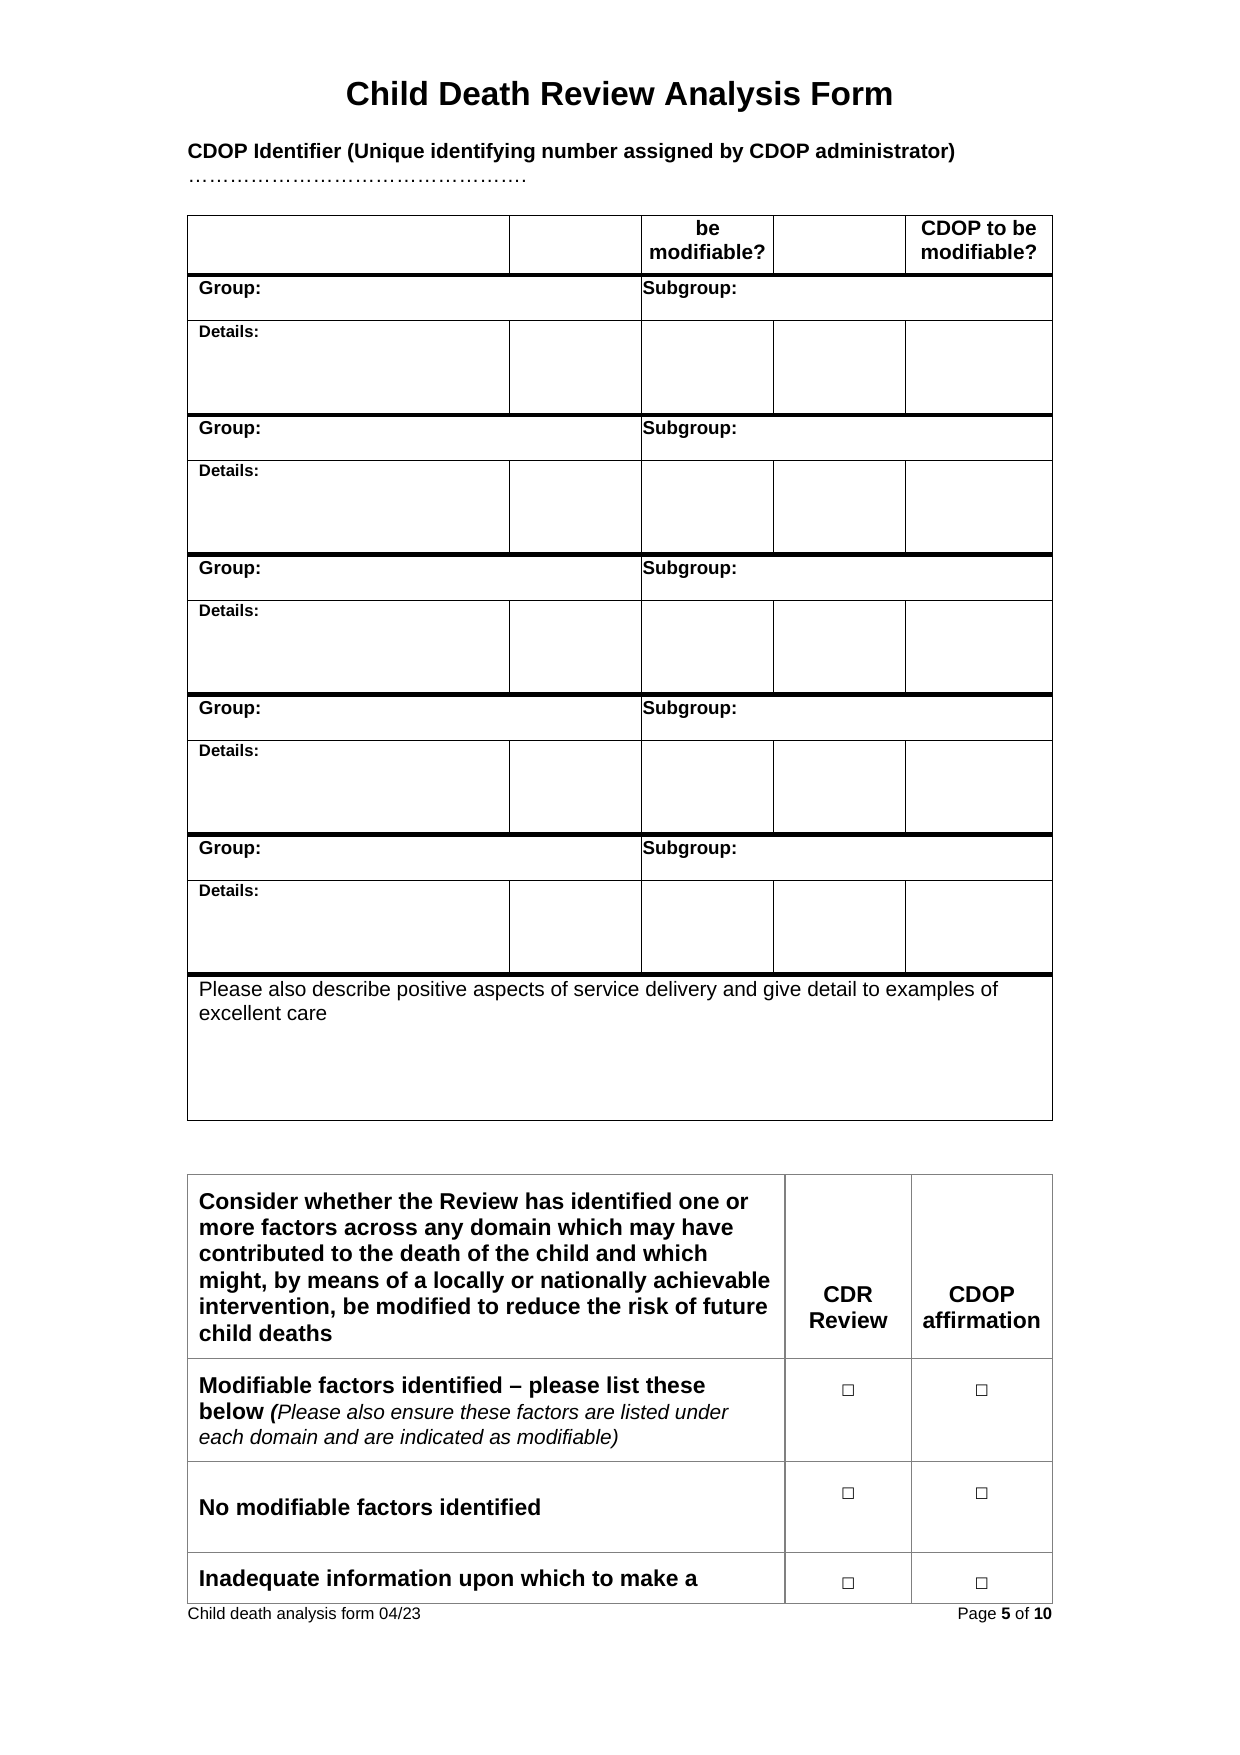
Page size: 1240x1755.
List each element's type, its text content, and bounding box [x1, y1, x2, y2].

table_cell [510, 216, 641, 272]
table_cell [774, 321, 905, 412]
table_cell [510, 881, 641, 972]
table_cell [774, 881, 905, 972]
table_cell ☐ [912, 1359, 1052, 1461]
table_cell ☐ [786, 1462, 911, 1552]
table_cell be modifiable? [642, 216, 773, 272]
table_cell Details: [188, 461, 509, 552]
table_cell Group: [188, 697, 641, 740]
table_cell Subgroup: [642, 837, 1052, 880]
table_cell Details: [188, 741, 509, 832]
table_cell Group: [188, 277, 641, 320]
table_cell [906, 321, 1052, 412]
table_header CDR Review [786, 1175, 911, 1358]
table_cell CDOP to be modifiable? [906, 216, 1052, 272]
table_cell [906, 601, 1052, 692]
table_cell [188, 216, 509, 272]
table_cell [774, 601, 905, 692]
table_cell [774, 216, 905, 272]
table_cell Subgroup: [642, 417, 1052, 460]
table_cell Inadequate information upon which to make a [188, 1553, 784, 1603]
table_cell Subgroup: [642, 557, 1052, 600]
table_cell [642, 601, 773, 692]
table_cell [774, 461, 905, 552]
table_cell Details: [188, 881, 509, 972]
table_cell ☐ [786, 1553, 911, 1603]
table_cell [774, 741, 905, 832]
table_cell Subgroup: [642, 697, 1052, 740]
table_cell Group: [188, 417, 641, 460]
table_cell ☐ [786, 1359, 911, 1461]
table_cell No modifiable factors identified [188, 1462, 784, 1552]
table_cell [642, 321, 773, 412]
table_cell [510, 321, 641, 412]
table_cell Please also describe positive aspects of service delivery and give detail to examples of excellent care [188, 977, 1052, 1120]
table_header Consider whether the Review has identified one or more factors across any domain which may have contributed to the death of the child and which might, by means of a locally or nationally achievable intervention, be modified to reduce the risk of future child deaths [188, 1175, 784, 1358]
table_cell Details: [188, 601, 509, 692]
table_cell Group: [188, 837, 641, 880]
table_cell [906, 881, 1052, 972]
table_cell [642, 461, 773, 552]
table_cell [906, 461, 1052, 552]
table_cell Subgroup: [642, 277, 1052, 320]
table_cell [906, 741, 1052, 832]
table_cell ☐ [912, 1462, 1052, 1552]
table_cell [510, 741, 641, 832]
table_cell [642, 881, 773, 972]
table_cell Modifiable factors identified – please list these below (Please also ensure these factors are listed under each domain and are indicated as modifiable) [188, 1359, 784, 1461]
table_cell ☐ [912, 1553, 1052, 1603]
table_header CDOP affirmation [912, 1175, 1052, 1358]
table_cell [642, 741, 773, 832]
table_cell Group: [188, 557, 641, 600]
table_cell Details: [188, 321, 509, 412]
table_cell [510, 461, 641, 552]
table_cell [510, 601, 641, 692]
